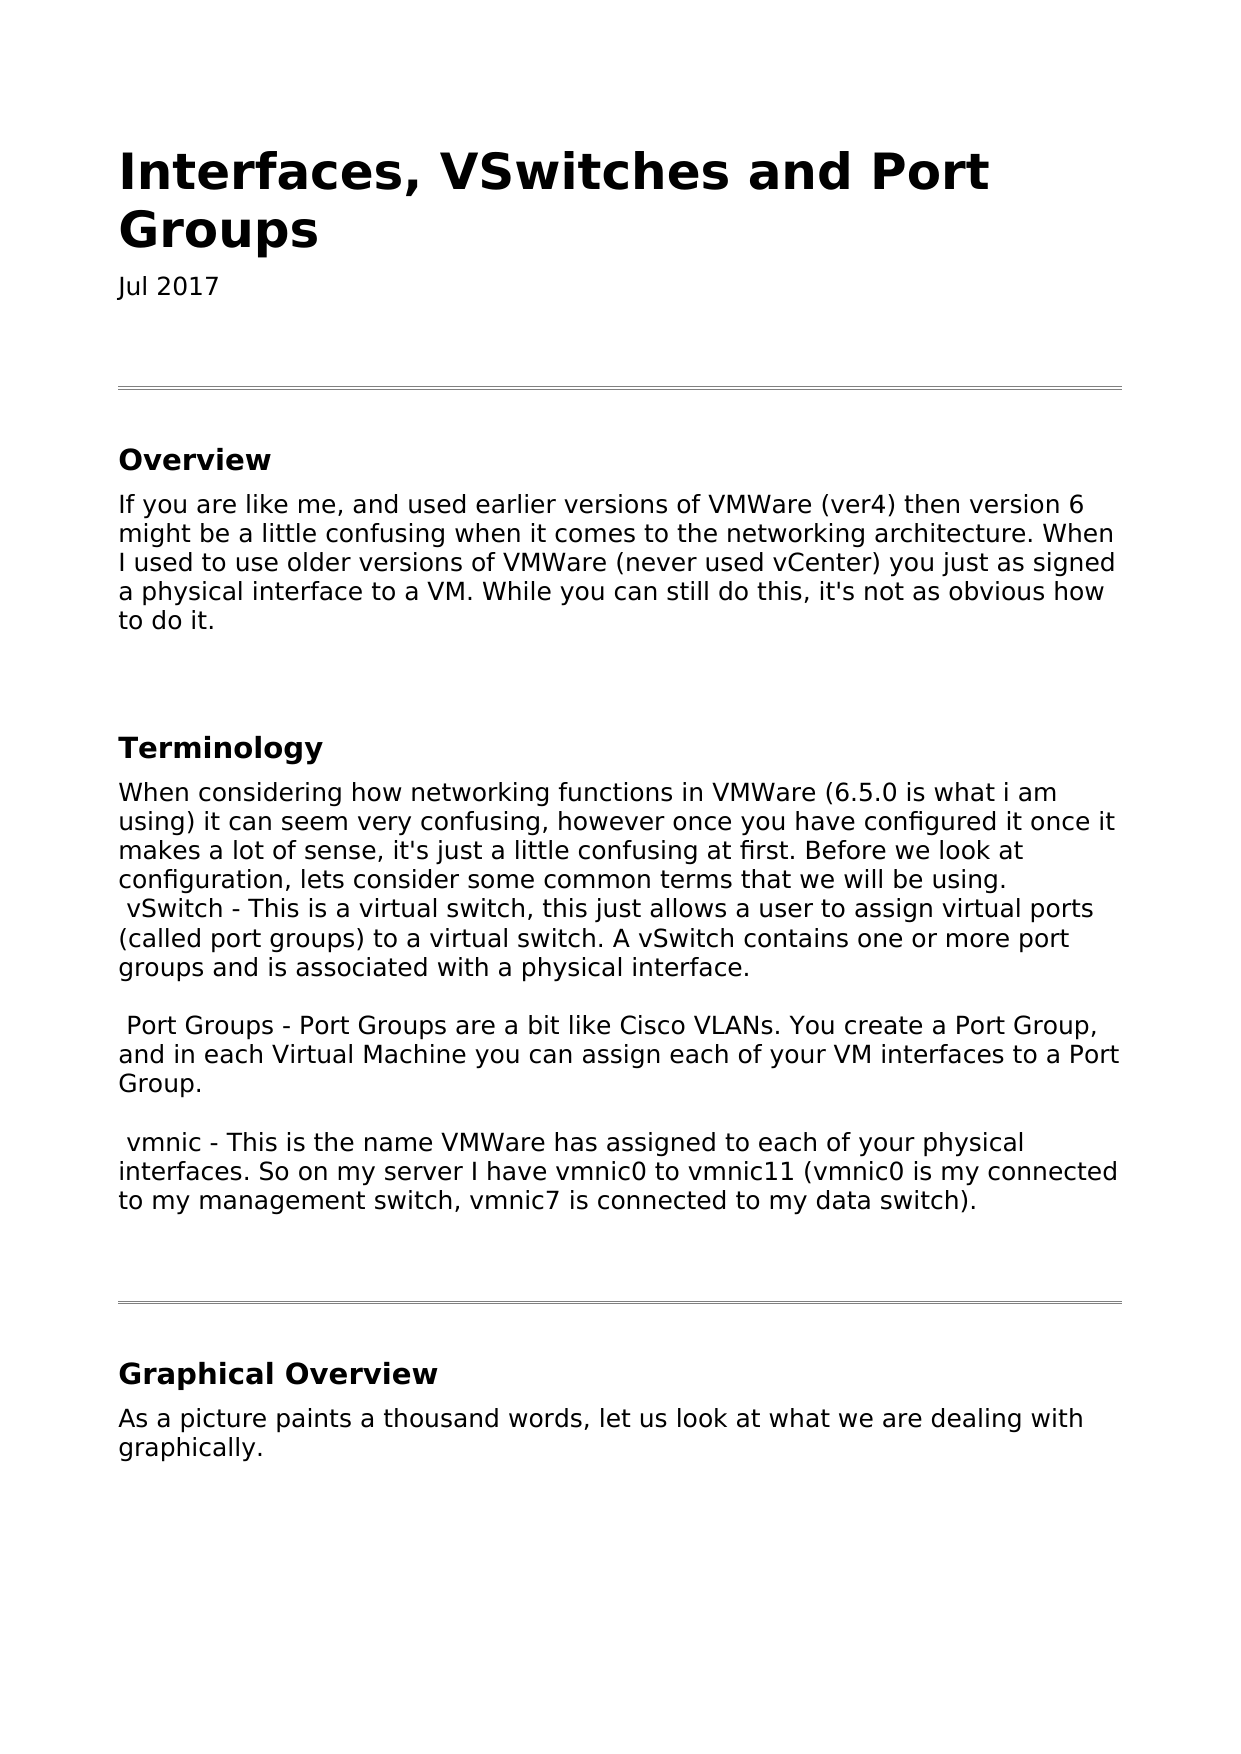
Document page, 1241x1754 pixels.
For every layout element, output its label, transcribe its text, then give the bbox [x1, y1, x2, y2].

subtitle Terminology [118, 732, 1122, 766]
text As a picture paints a thousand words, let us look at what we are dealing with graphically. [118, 1404, 1122, 1492]
subtitle Graphical Overview [118, 1358, 1122, 1392]
subtitle Interfaces, VSwitches and Port Groups [118, 143, 1122, 259]
text Jul 2017 [118, 272, 1122, 359]
text If you are like me, and used earlier versions of VMWare (ver4) then version 6 might be a little confusing when it comes to the networking architecture. When I used to use older versions of VMWare (never used vCenter) you just as signed a physical interface to a VM. While you can still do this, it's not as obvious how to do it. [118, 490, 1122, 694]
subtitle Overview [118, 443, 1122, 477]
text When considering how networking functions in VMWare (6.5.0 is what i am using) it can seem very confusing, however once you have configured it once it makes a lot of sense, it's just a little confusing at first. Before we look at configuration, lets consider some common terms that we will be using. vSwitch - This is a virtual switch, this just allows a user to assign virtual ports (called port groups) to a virtual switch. A vSwitch contains one or more port groups and is associated with a physical interface. Port Groups - Port Groups are a bit like Cisco VLANs. You create a Port Group, and in each Virtual Machine you can assign each of your VM interfaces to a Port Group. vmnic - This is the name VMWare has assigned to each of your physical interfaces. So on my server I have vmnic0 to vmnic11 (vmnic0 is my connected to my management switch, vmnic7 is connected to my data switch). [118, 778, 1122, 1274]
